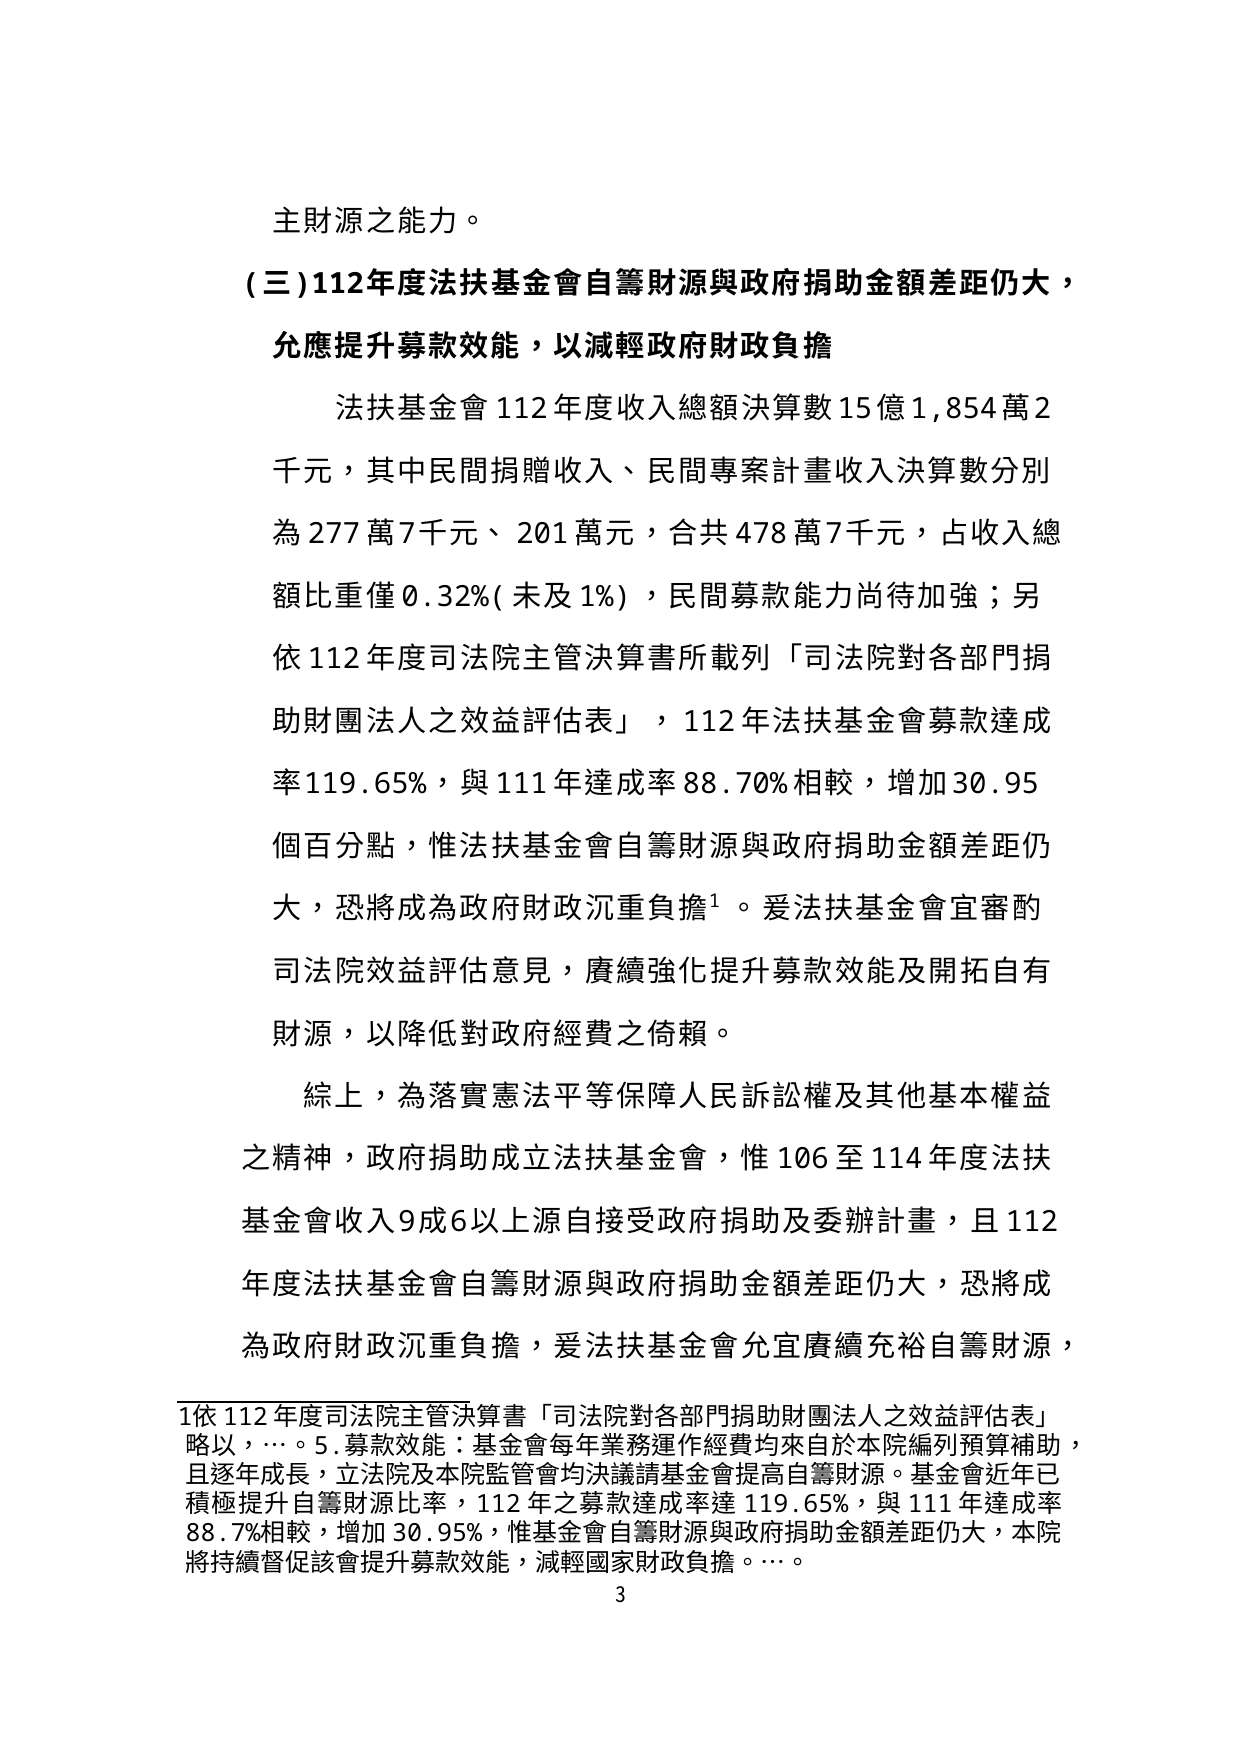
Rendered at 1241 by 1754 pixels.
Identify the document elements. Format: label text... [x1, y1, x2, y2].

text 依112年度司法院主管決算書「司法院對各部門捐助財團法人之效益評估表」略以，…。5.募款效能：基金會每年業務運作經費均來自於本院編列預算補助，且逐年成長，立法院及本院監管會均決議請基金會提高自籌財源。基金會近年已積極提升自籌財源比率，112年之募款達成率達119.65%，與111年達成率88.7%相較，增加30.95%，惟基金會自籌財源與政府捐助金額差距仍大，本院將持續督促該會提升募款效能，減輕國家財政負擔。…。 [177, 1402, 1063, 1577]
text 主財源之能力。 [266, 177, 1063, 240]
text (三)112年度法扶基金會自籌財源與政府捐助金額差距仍大，允應提升募款效能，以減輕政府財政負擔 [236, 240, 1063, 365]
text 綜上，為落實憲法平等保障人民訴訟權及其他基本權益之精神，政府捐助成立法扶基金會，惟106至114年度法扶基金會收入9成6以上源自接受政府捐助及委辦計畫，且112年度法扶基金會自籌財源與政府捐助金額差距仍大，恐將成為政府財政沉重負擔，爰法扶基金會允宜賡續充裕自籌財源，提高財務自主性，以降低對政府經費之依賴。 [236, 1052, 1063, 1365]
text 法扶基金會112年度收入總額決算數15億1,854萬2千元，其中民間捐贈收入、民間專案計畫收入決算數分別為277萬7千元、201萬元，合共478萬7千元，占收入總額比重僅0.32%(未及1%)，民間募款能力尚待加強；另依112年度司法院主管決算書所載列「司法院對各部門捐助財團法人之效益評估表」，112年法扶基金會募款達成率119.65%，與111年達成率88.70%相較，增加30.95個百分點，惟法扶基金會自籌財源與政府捐助金額差距仍大，恐將成為政府財政沉重負擔。爰法扶基金會宜審酌司法院效益評估意見，賡續強化提升募款效能及開拓自有財源，以降低對政府經費之倚賴。 [266, 365, 1063, 1052]
